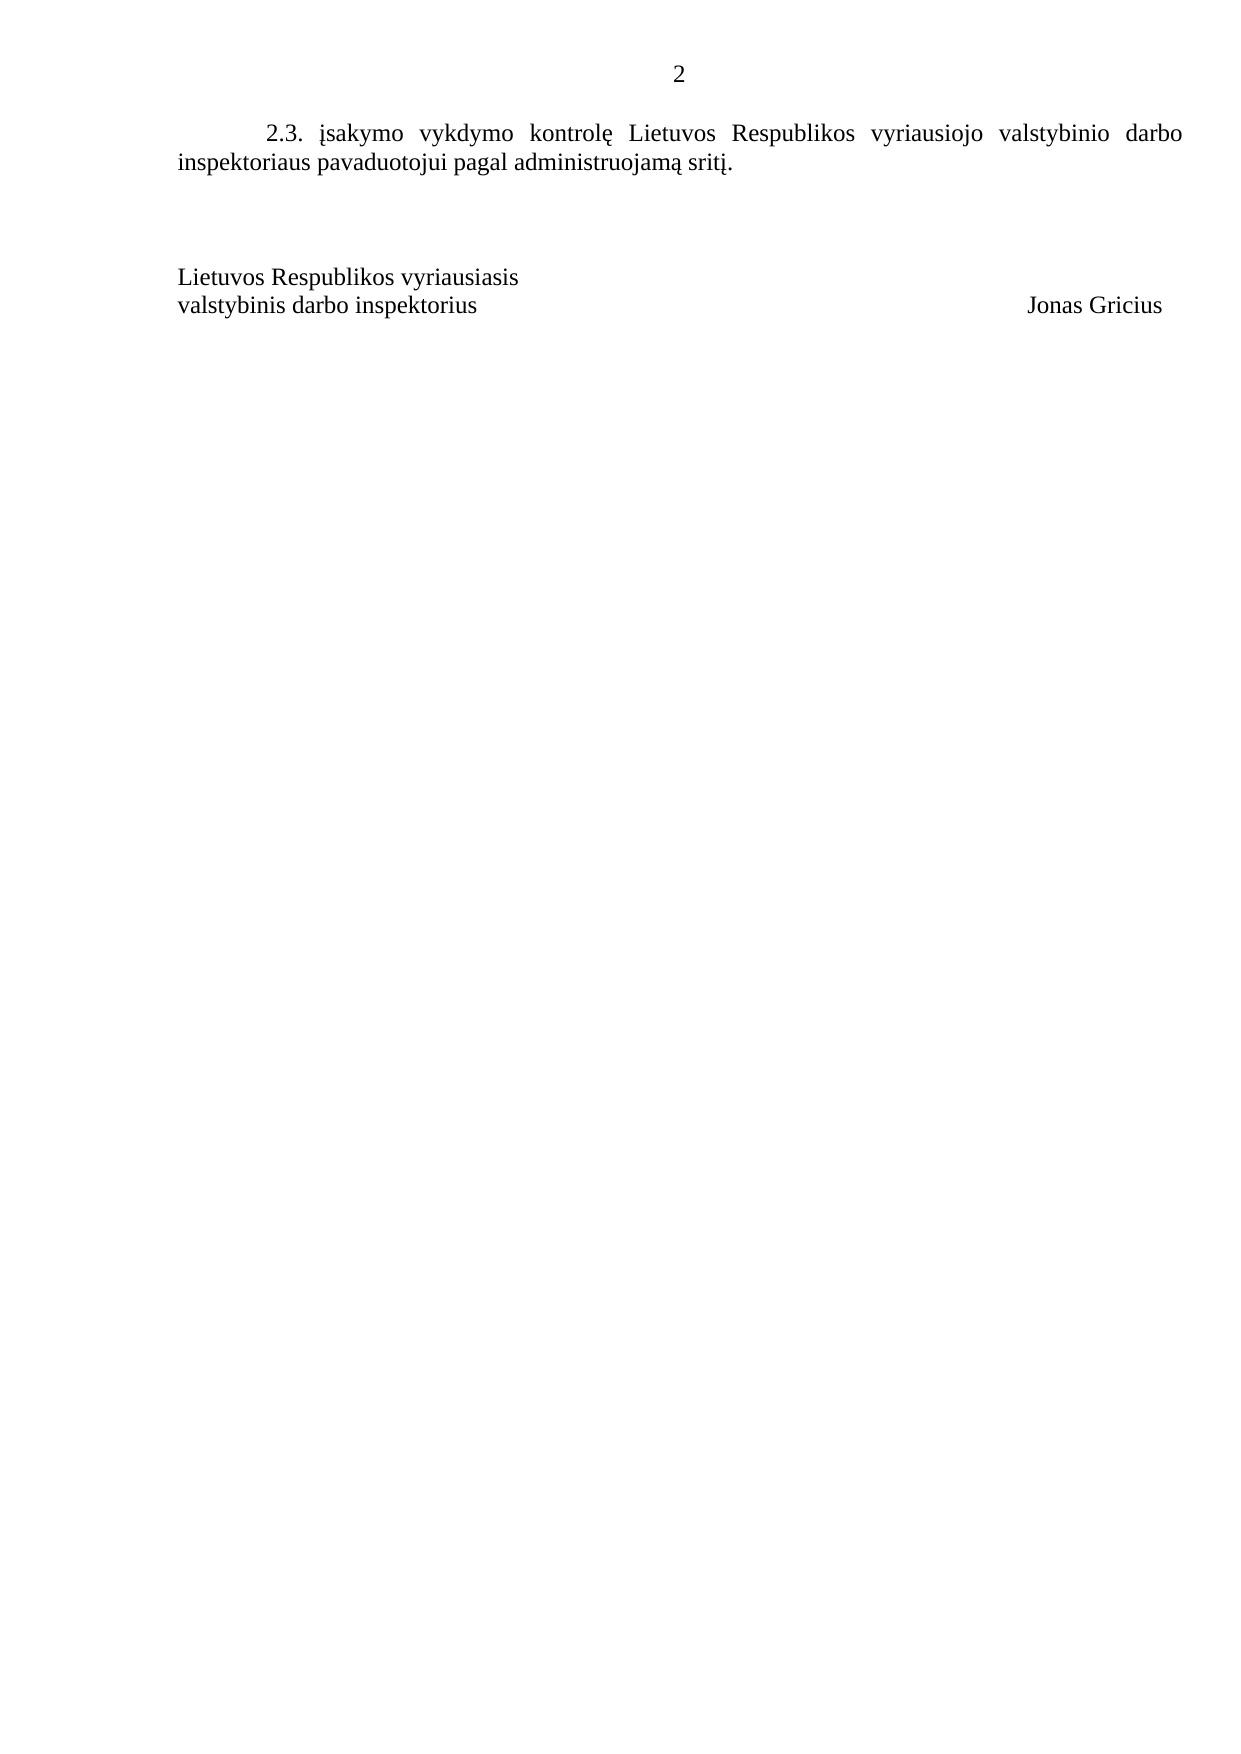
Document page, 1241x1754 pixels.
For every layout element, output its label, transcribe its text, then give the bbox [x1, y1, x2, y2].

text Lietuvos Respublikos vyriausiasis [177, 262, 1181, 291]
text 2.3. įsakymo vykdymo kontrolę Lietuvos Respublikos vyriausiojo valstybinio darbo inspektoriaus pavaduotojui pagal administruojamą sritį. [177, 118, 1183, 176]
text valstybinis darbo inspektorius Jonas Gricius [177, 291, 1181, 319]
